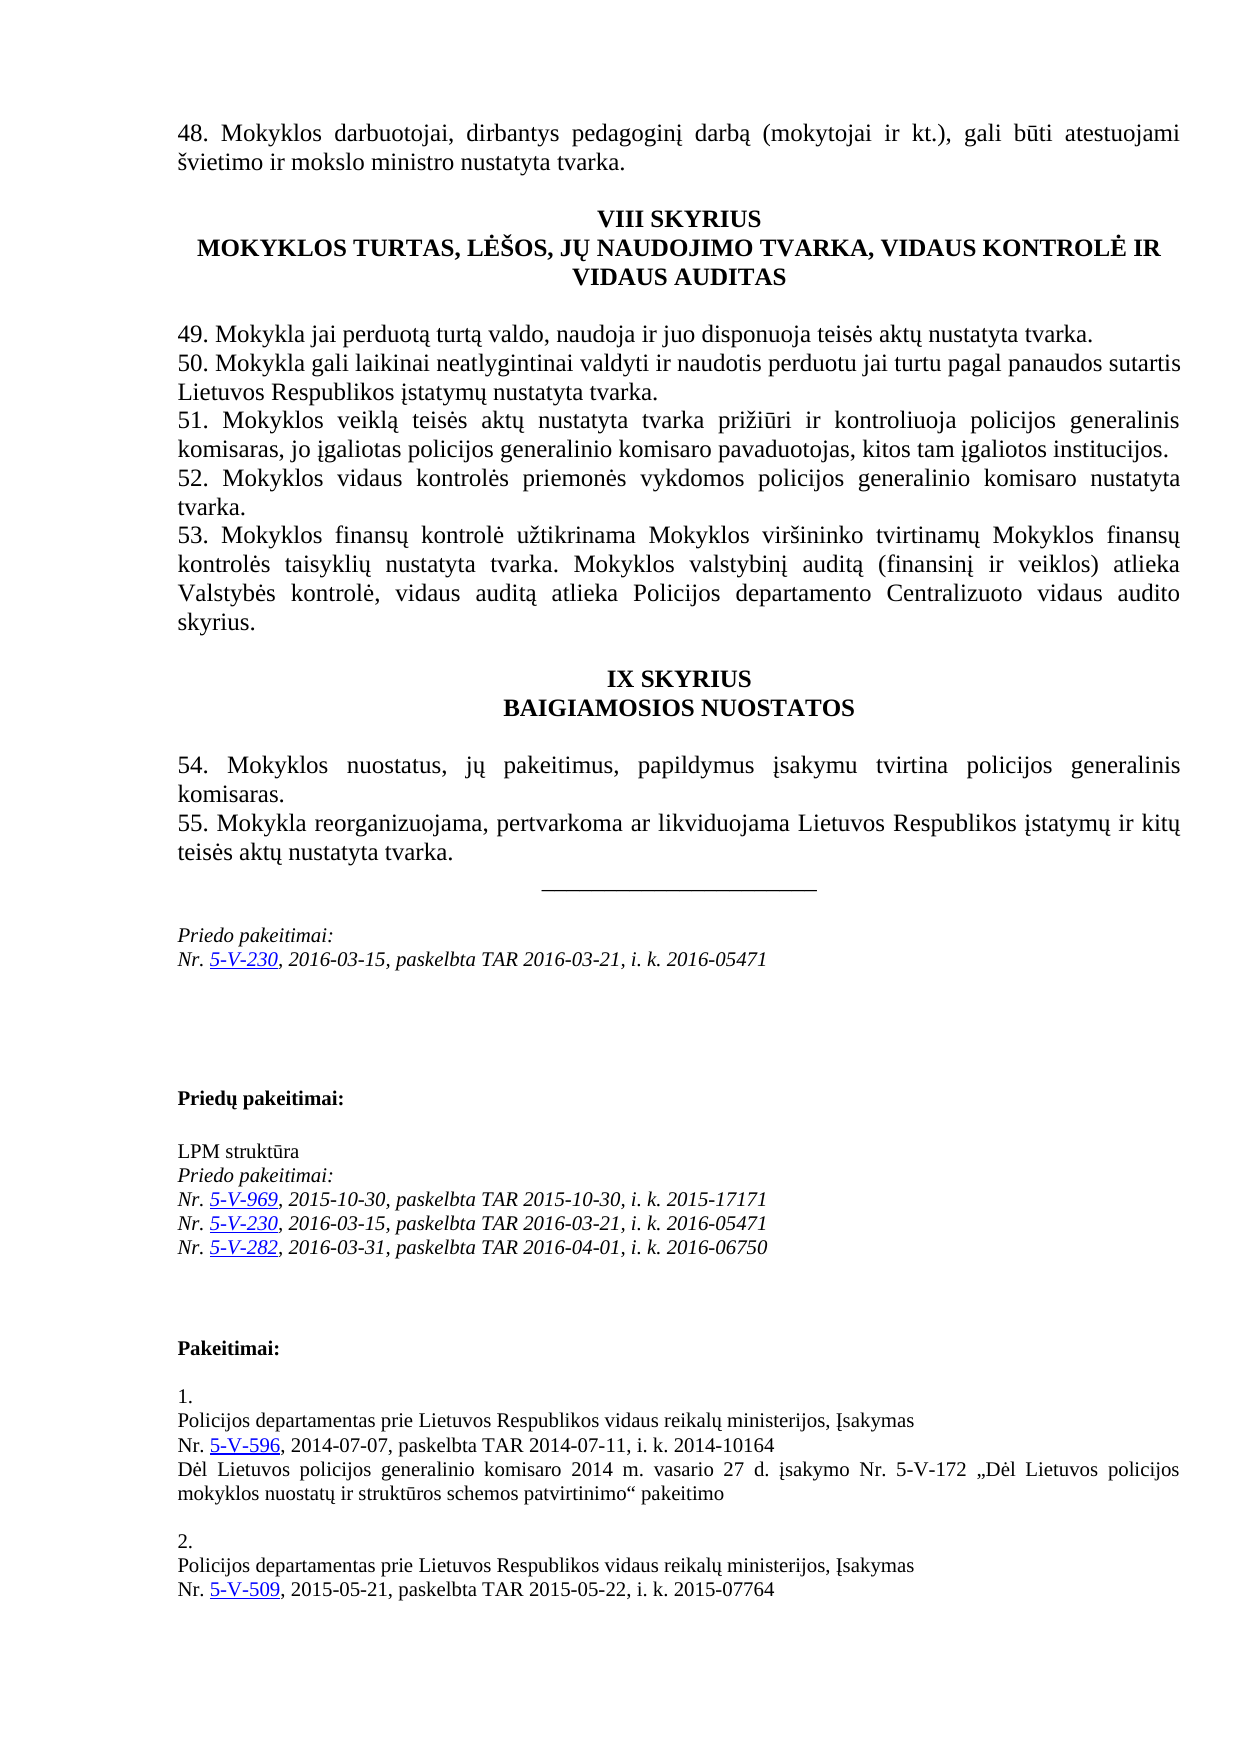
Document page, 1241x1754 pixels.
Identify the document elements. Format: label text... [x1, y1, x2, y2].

text Priedų pakeitimai: [177, 1086, 1181, 1110]
text IX SKYRIUS [177, 664, 1181, 693]
text BAIGIAMOSIOS NUOSTATOS [177, 693, 1181, 722]
text Nr. 5-V-969, 2015-10-30, paskelbta TAR 2015-10-30, i. k. 2015-17171 [177, 1187, 1181, 1211]
text 53. Mokyklos finansų kontrolė užtikrinama Mokyklos viršininko tvirtinamų Mokyklos finansų kontrolės taisyklių nustatyta tvarka. Mokyklos valstybinį auditą (finansinį ir veiklos) atlieka Valstybės kontrolė, vidaus auditą atlieka Policijos departamento Centralizuoto vidaus audito skyrius. [177, 521, 1181, 636]
text 1. [177, 1384, 1181, 1408]
text Pakeitimai: [177, 1336, 1181, 1360]
text 50. Mokykla gali laikinai neatlygintinai valdyti ir naudotis perduotu jai turtu pagal panaudos sutartis Lietuvos Respublikos įstatymų nustatyta tvarka. [177, 348, 1181, 406]
text Priedo pakeitimai: [177, 923, 1181, 947]
text 52. Mokyklos vidaus kontrolės priemonės vykdomos policijos generalinio komisaro nustatyta tvarka. [177, 463, 1181, 521]
text LPM struktūra [177, 1139, 1181, 1163]
text Nr. 5-V-230, 2016-03-15, paskelbta TAR 2016-03-21, i. k. 2016-05471 [177, 947, 1181, 971]
text 55. Mokykla reorganizuojama, pertvarkoma ar likviduojama Lietuvos Respublikos įstatymų ir kitų teisės aktų nustatyta tvarka. [177, 808, 1181, 866]
text Dėl Lietuvos policijos generalinio komisaro 2014 m. vasario 27 d. įsakymo Nr. 5-V-172 „Dėl Lietuvos policijos mokyklos nuostatų ir struktūros schemos patvirtinimo“ pakeitimo [177, 1457, 1181, 1505]
text 49. Mokykla jai perduotą turtą valdo, naudoja ir juo disponuoja teisės aktų nustatyta tvarka. [177, 319, 1181, 348]
text 2. [177, 1529, 1181, 1553]
text MOKYKLOS TURTAS, LĖŠOS, JŲ NAUDOJIMO TVARKA, VIDAUS KONTROLĖ IR VIDAUS AUDITAS [177, 233, 1181, 291]
text Policijos departamentas prie Lietuvos Respublikos vidaus reikalų ministerijos, Įsakymas [177, 1408, 1181, 1432]
text ______________________ [177, 866, 1181, 894]
text Priedo pakeitimai: [177, 1163, 1181, 1187]
text Nr. 5-V-509, 2015-05-21, paskelbta TAR 2015-05-22, i. k. 2015-07764 [177, 1577, 1181, 1601]
text 54. Mokyklos nuostatus, jų pakeitimus, papildymus įsakymu tvirtina policijos generalinis komisaras. [177, 751, 1181, 808]
text 51. Mokyklos veiklą teisės aktų nustatyta tvarka prižiūri ir kontroliuoja policijos generalinis komisaras, jo įgaliotas policijos generalinio komisaro pavaduotojas, kitos tam įgaliotos institucijos. [177, 406, 1181, 463]
text Nr. 5-V-282, 2016-03-31, paskelbta TAR 2016-04-01, i. k. 2016-06750 [177, 1235, 1181, 1259]
text VIII SKYRIUS [177, 204, 1181, 233]
text 48. Mokyklos darbuotojai, dirbantys pedagoginį darbą (mokytojai ir kt.), gali būti atestuojami švietimo ir mokslo ministro nustatyta tvarka. [177, 118, 1181, 176]
text Nr. 5-V-596, 2014-07-07, paskelbta TAR 2014-07-11, i. k. 2014-10164 [177, 1432, 1181, 1457]
text Nr. 5-V-230, 2016-03-15, paskelbta TAR 2016-03-21, i. k. 2016-05471 [177, 1211, 1181, 1235]
text Policijos departamentas prie Lietuvos Respublikos vidaus reikalų ministerijos, Įsakymas [177, 1553, 1181, 1577]
